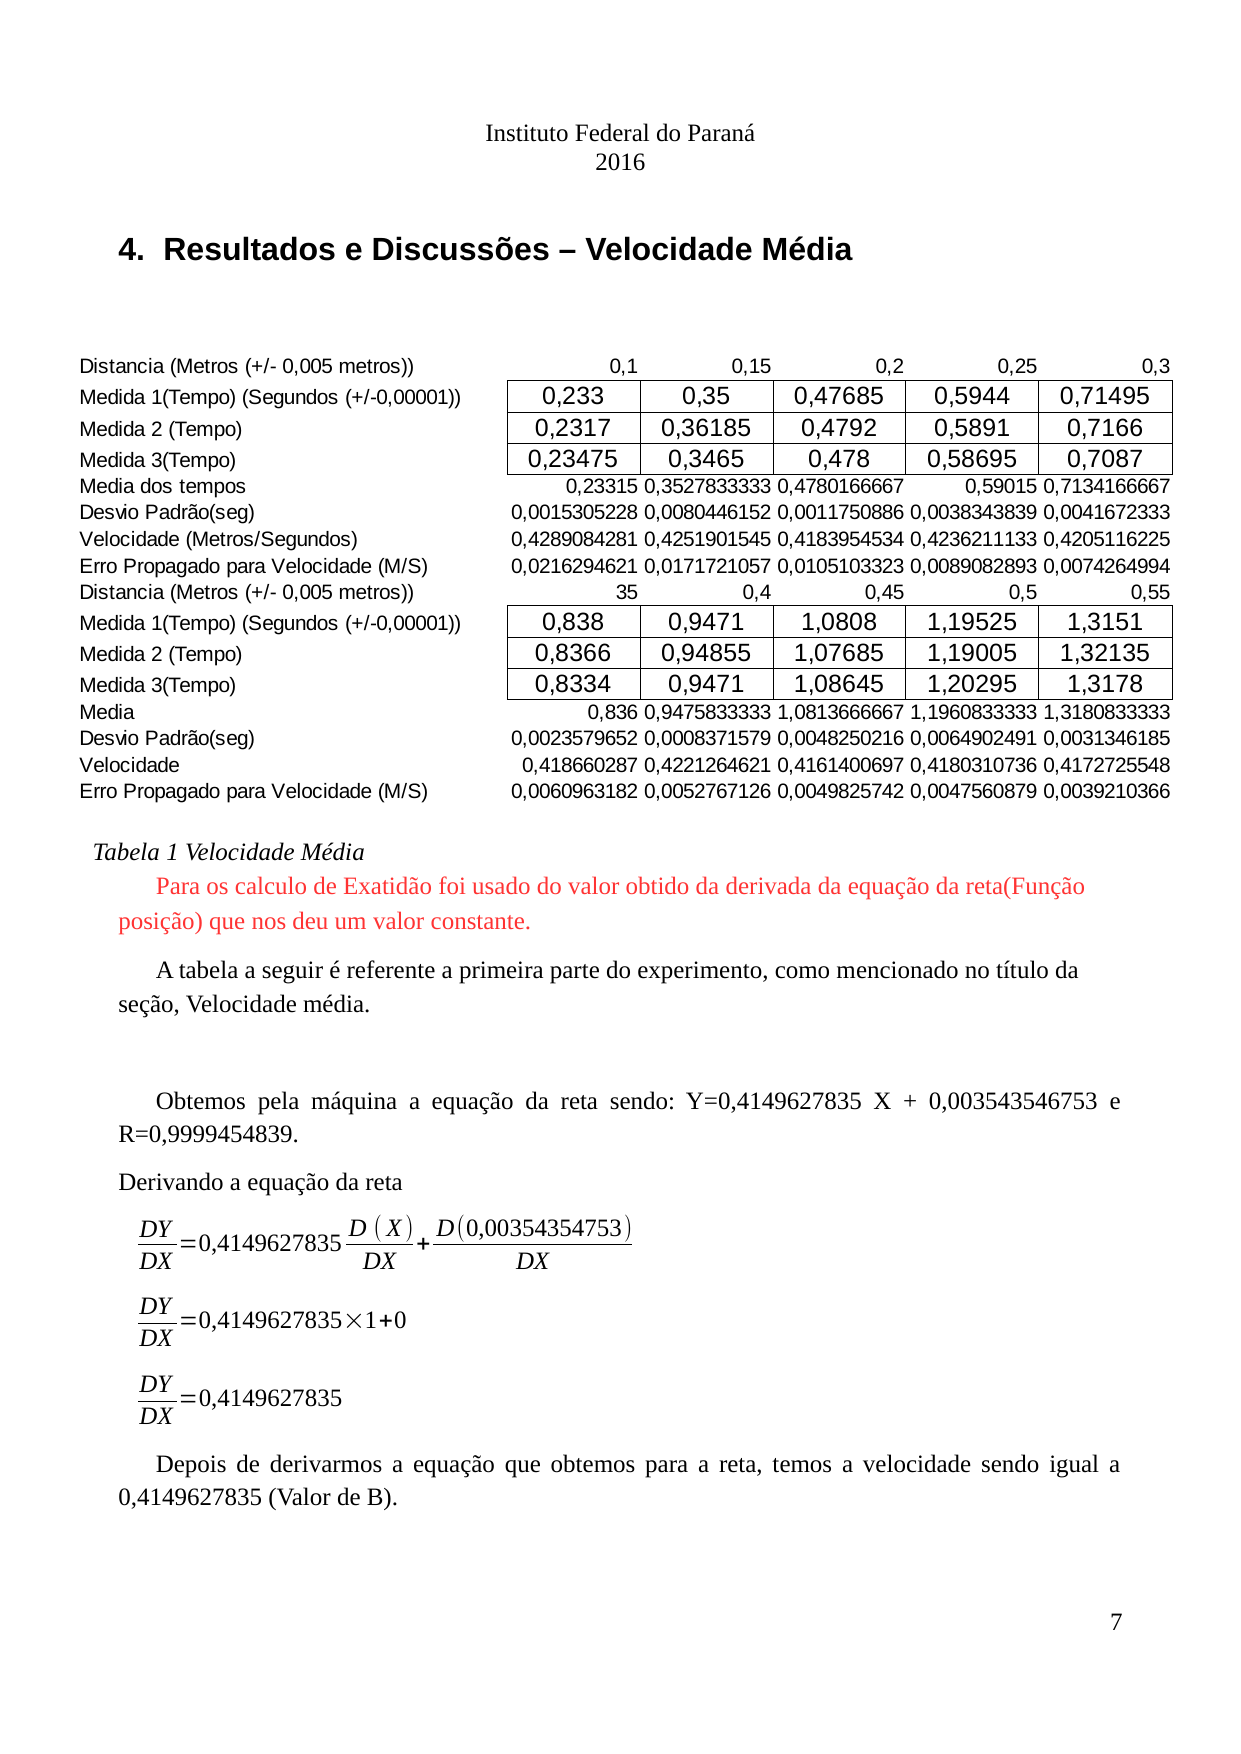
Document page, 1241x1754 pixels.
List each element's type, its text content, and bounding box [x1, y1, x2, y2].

text [92, 279, 1159, 354]
text Para os calculo de Exatidão foi usado do valor obtido da derivada da equação da reta(Função posição) que nos deu um valor constante. [118, 866, 1122, 934]
text Obtemos pela máquina a equação da reta sendo: Y=0,4149627835 X + 0,003543546753 e R=0,9999454839. [118, 1086, 1122, 1148]
text Depois de derivarmos a equação que obtemos para a reta, temos a velocidade sendo igual a 0,4149627835 (Valor de B). [118, 1449, 1122, 1511]
subtitle Resultados e Discussões – Velocidade Média [118, 230, 1122, 267]
text Tabela 1 Velocidade Média [92, 354, 1159, 866]
text Derivando a equação da reta [118, 1167, 1122, 1195]
text A tabela a seguir é referente a primeira parte do experimento, como mencionado no título da seção, Velocidade média. [118, 955, 1122, 1018]
